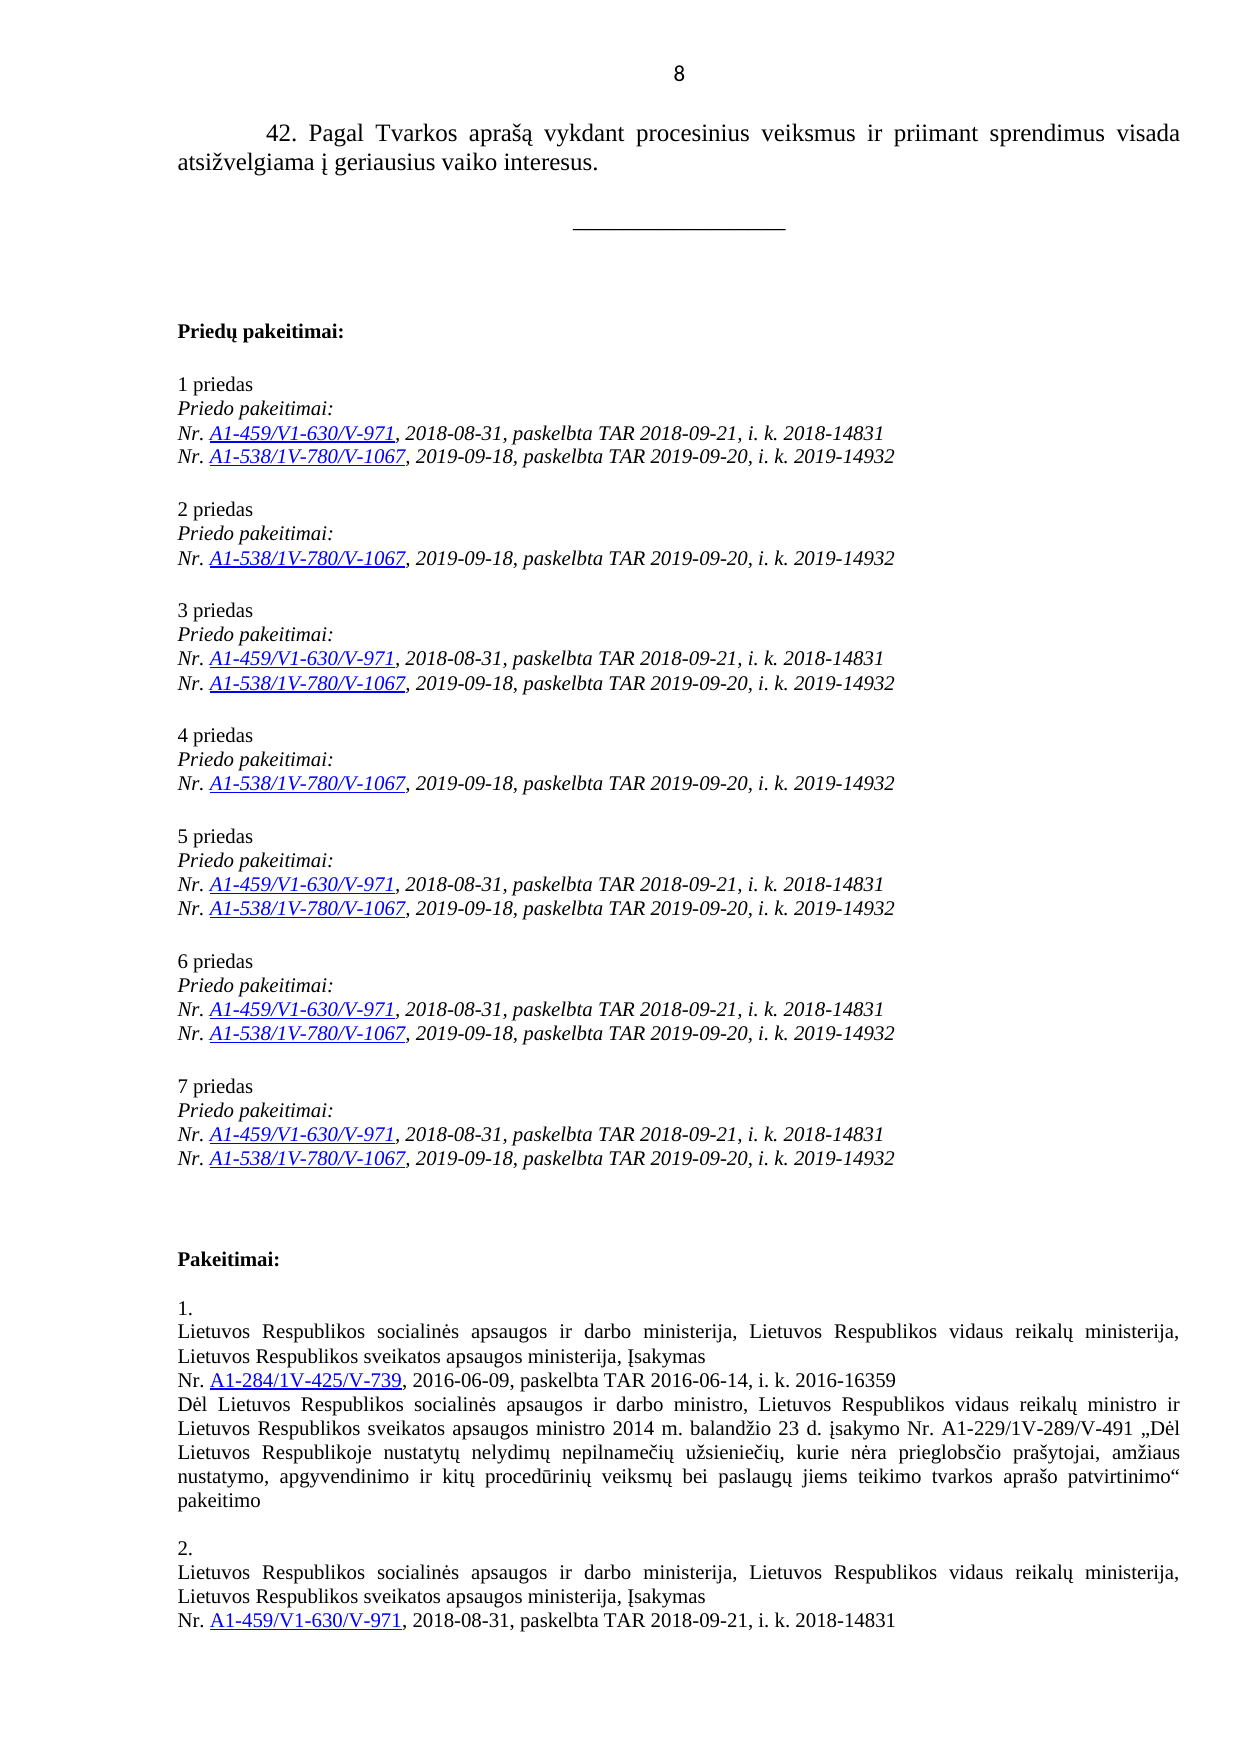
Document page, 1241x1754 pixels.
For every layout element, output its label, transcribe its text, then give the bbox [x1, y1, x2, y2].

text Dėl Lietuvos Respublikos socialinės apsaugos ir darbo ministro, Lietuvos Respublikos vidaus reikalų ministro ir Lietuvos Respublikos sveikatos apsaugos ministro 2014 m. balandžio 23 d. įsakymo Nr. A1-229/1V-289/V-491 „Dėl Lietuvos Respublikoje nustatytų nelydimų nepilnamečių užsieniečių, kurie nėra prieglobsčio prašytojai, amžiaus nustatymo, apgyvendinimo ir kitų procedūrinių veiksmų bei paslaugų jiems teikimo tvarkos aprašo patvirtinimo“ pakeitimo [177, 1392, 1181, 1512]
text Priedų pakeitimai: [177, 319, 1181, 343]
text Nr. A1-284/1V-425/V-739, 2016-06-09, paskelbta TAR 2016-06-14, i. k. 2016-16359 [177, 1368, 1181, 1392]
text _________________ [177, 204, 1181, 233]
text Nr. A1-538/1V-780/V-1067, 2019-09-18, paskelbta TAR 2019-09-20, i. k. 2019-14932 [177, 771, 1181, 795]
text Nr. A1-459/V1-630/V-971, 2018-08-31, paskelbta TAR 2018-09-21, i. k. 2018-14831 [177, 420, 1181, 444]
text Nr. A1-459/V1-630/V-971, 2018-08-31, paskelbta TAR 2018-09-21, i. k. 2018-14831 [177, 646, 1181, 670]
text 4 priedas [177, 723, 1181, 747]
text Priedo pakeitimai: [177, 973, 1181, 997]
text 2. [177, 1536, 1181, 1560]
text Priedo pakeitimai: [177, 396, 1181, 420]
text Nr. A1-538/1V-780/V-1067, 2019-09-18, paskelbta TAR 2019-09-20, i. k. 2019-14932 [177, 545, 1181, 569]
text Nr. A1-459/V1-630/V-971, 2018-08-31, paskelbta TAR 2018-09-21, i. k. 2018-14831 [177, 1122, 1181, 1146]
text 2 priedas [177, 497, 1181, 521]
text 5 priedas [177, 824, 1181, 848]
text Nr. A1-538/1V-780/V-1067, 2019-09-18, paskelbta TAR 2019-09-20, i. k. 2019-14932 [177, 1021, 1181, 1045]
text Pakeitimai: [177, 1247, 1181, 1271]
text 6 priedas [177, 949, 1181, 973]
text Nr. A1-538/1V-780/V-1067, 2019-09-18, paskelbta TAR 2019-09-20, i. k. 2019-14932 [177, 1146, 1181, 1170]
text Lietuvos Respublikos socialinės apsaugos ir darbo ministerija, Lietuvos Respublikos vidaus reikalų ministerija, Lietuvos Respublikos sveikatos apsaugos ministerija, Įsakymas [177, 1319, 1181, 1368]
text Lietuvos Respublikos socialinės apsaugos ir darbo ministerija, Lietuvos Respublikos vidaus reikalų ministerija, Lietuvos Respublikos sveikatos apsaugos ministerija, Įsakymas [177, 1560, 1181, 1608]
text Priedo pakeitimai: [177, 747, 1181, 771]
text Priedo pakeitimai: [177, 521, 1181, 545]
text Nr. A1-538/1V-780/V-1067, 2019-09-18, paskelbta TAR 2019-09-20, i. k. 2019-14932 [177, 670, 1181, 694]
text Nr. A1-538/1V-780/V-1067, 2019-09-18, paskelbta TAR 2019-09-20, i. k. 2019-14932 [177, 896, 1181, 920]
text 42. Pagal Tvarkos aprašą vykdant procesinius veiksmus ir priimant sprendimus visada atsižvelgiama į geriausius vaiko interesus. [177, 118, 1181, 176]
text Nr. A1-538/1V-780/V-1067, 2019-09-18, paskelbta TAR 2019-09-20, i. k. 2019-14932 [177, 444, 1181, 468]
text Nr. A1-459/V1-630/V-971, 2018-08-31, paskelbta TAR 2018-09-21, i. k. 2018-14831 [177, 997, 1181, 1021]
text 1 priedas [177, 372, 1181, 396]
text 3 priedas [177, 598, 1181, 622]
text Priedo pakeitimai: [177, 1098, 1181, 1122]
text Priedo pakeitimai: [177, 622, 1181, 646]
text Nr. A1-459/V1-630/V-971, 2018-08-31, paskelbta TAR 2018-09-21, i. k. 2018-14831 [177, 872, 1181, 896]
text 7 priedas [177, 1074, 1181, 1098]
text Priedo pakeitimai: [177, 848, 1181, 872]
text Nr. A1-459/V1-630/V-971, 2018-08-31, paskelbta TAR 2018-09-21, i. k. 2018-14831 [177, 1608, 1181, 1632]
text 1. [177, 1295, 1181, 1319]
